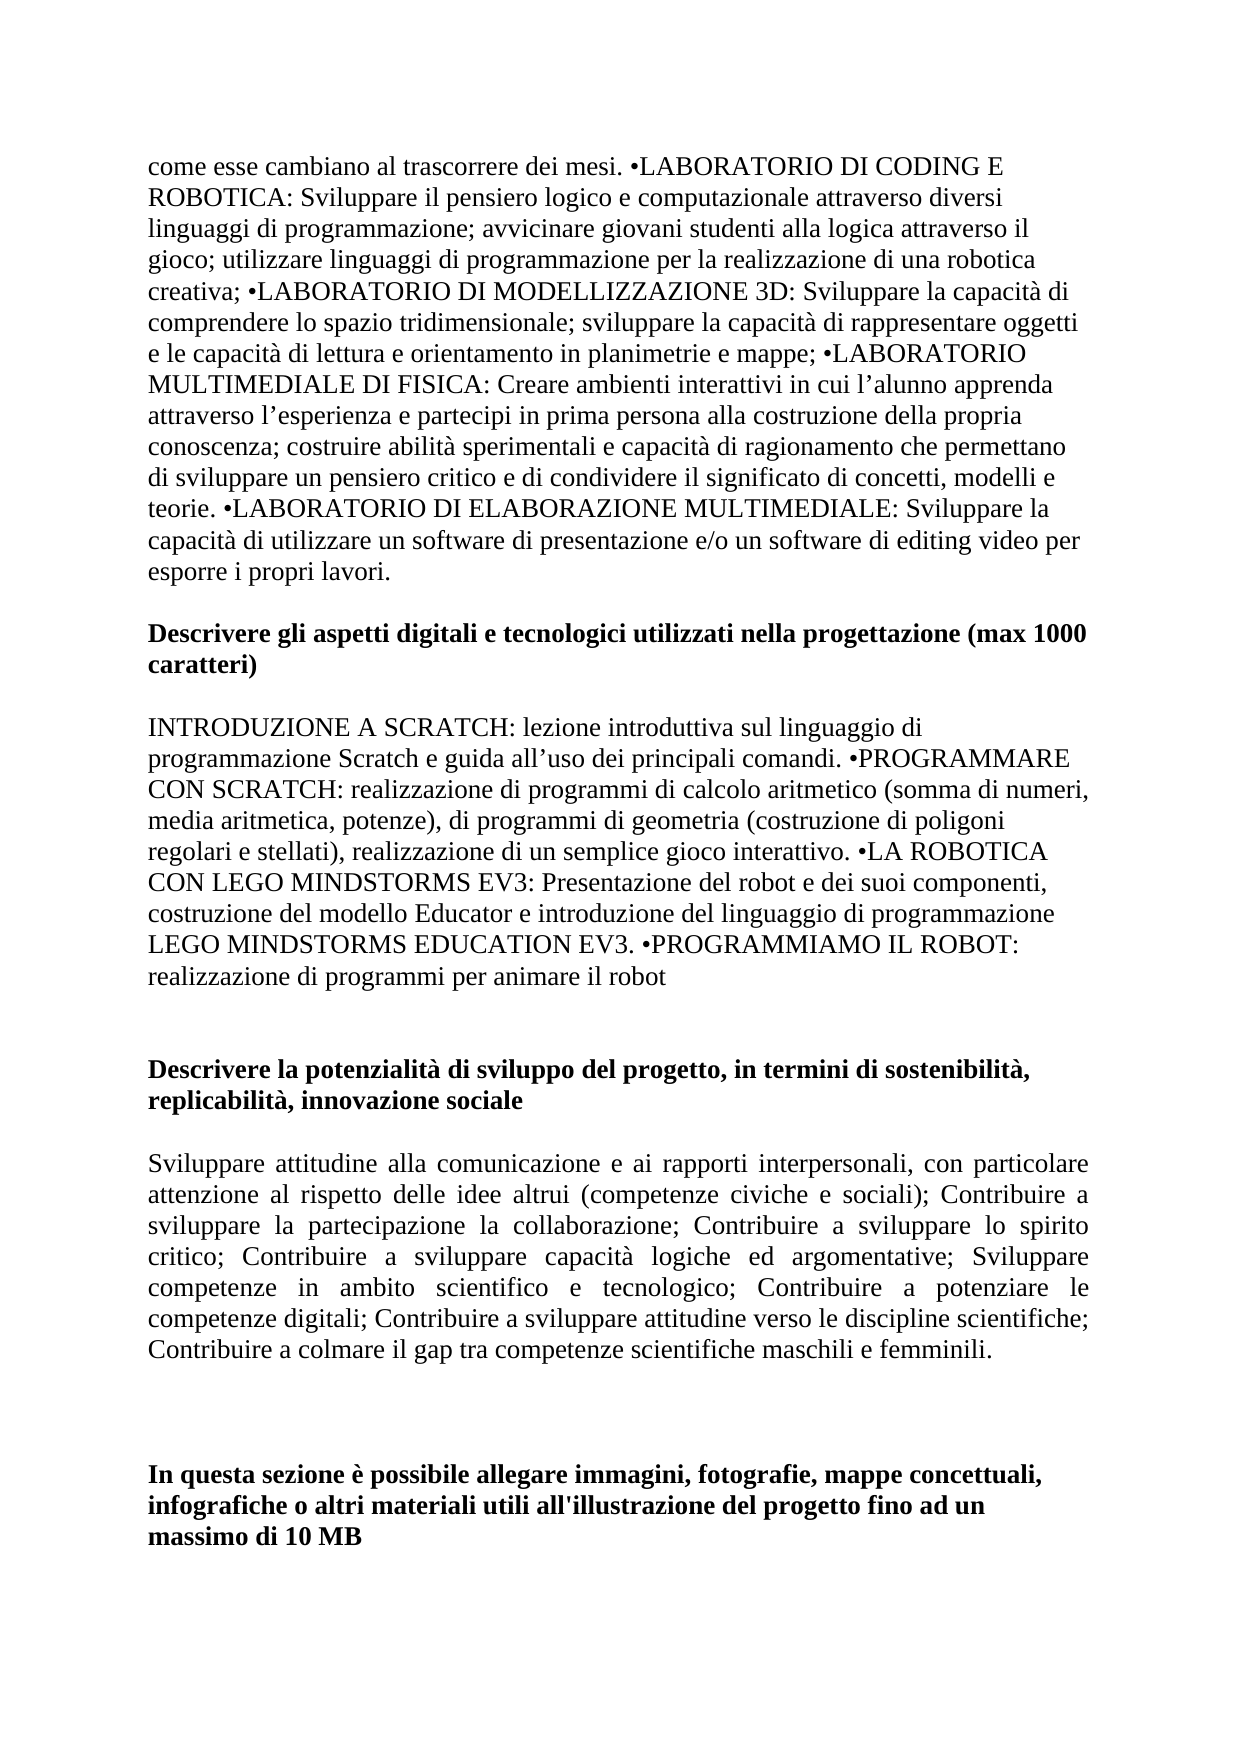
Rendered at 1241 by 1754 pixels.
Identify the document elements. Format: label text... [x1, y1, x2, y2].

text INTRODUZIONE A SCRATCH: lezione introduttiva sul linguaggio di programmazione Scratch e guida all’uso dei principali comandi. •PROGRAMMARE CON SCRATCH: realizzazione di programmi di calcolo aritmetico (somma di numeri, media aritmetica, potenze), di programmi di geometria (costruzione di poligoni regolari e stellati), realizzazione di un semplice gioco interattivo. •LA ROBOTICA CON LEGO MINDSTORMS EV3: Presentazione del robot e dei suoi componenti, costruzione del modello Educator e introduzione del linguaggio di programmazione LEGO MINDSTORMS EDUCATION EV3. •PROGRAMMIAMO IL ROBOT: realizzazione di programmi per animare il robot [148, 711, 1090, 991]
text Descrivere gli aspetti digitali e tecnologici utilizzati nella progettazione (max 1000 caratteri) [148, 617, 1090, 679]
text In questa sezione è possibile allegare immagini, fotografie, mappe concettuali, infografiche o altri materiali utili all'illustrazione del progetto fino ad un massimo di 10 MB [148, 1458, 1090, 1552]
text Sviluppare attitudine alla comunicazione e ai rapporti interpersonali, con particolare attenzione al rispetto delle idee altrui (competenze civiche e sociali); Contribuire a sviluppare la partecipazione la collaborazione; Contribuire a sviluppare lo spirito critico; Contribuire a sviluppare capacità logiche ed argomentative; Sviluppare competenze in ambito scientifico e tecnologico; Contribuire a potenziare le competenze digitali; Contribuire a sviluppare attitudine verso le discipline scientifiche; Contribuire a colmare il gap tra competenze scientifiche maschili e femminili. [148, 1147, 1090, 1365]
text come esse cambiano al trascorrere dei mesi. •LABORATORIO DI CODING E ROBOTICA: Sviluppare il pensiero logico e computazionale attraverso diversi linguaggi di programmazione; avvicinare giovani studenti alla logica attraverso il gioco; utilizzare linguaggi di programmazione per la realizzazione di una robotica creativa; •LABORATORIO DI MODELLIZZAZIONE 3D: Sviluppare la capacità di comprendere lo spazio tridimensionale; sviluppare la capacità di rappresentare oggetti e le capacità di lettura e orientamento in planimetrie e mappe; •LABORATORIO MULTIMEDIALE DI FISICA: Creare ambienti interattivi in cui l’alunno apprenda attraverso l’esperienza e partecipi in prima persona alla costruzione della propria conoscenza; costruire abilità sperimentali e capacità di ragionamento che permettano di sviluppare un pensiero critico e di condividere il significato di concetti, modelli e teorie. •LABORATORIO DI ELABORAZIONE MULTIMEDIALE: Sviluppare la capacità di utilizzare un software di presentazione e/o un software di editing video per esporre i propri lavori. [148, 150, 1090, 586]
text Descrivere la potenzialità di sviluppo del progetto, in termini di sostenibilità, replicabilità, innovazione sociale [148, 1053, 1090, 1116]
